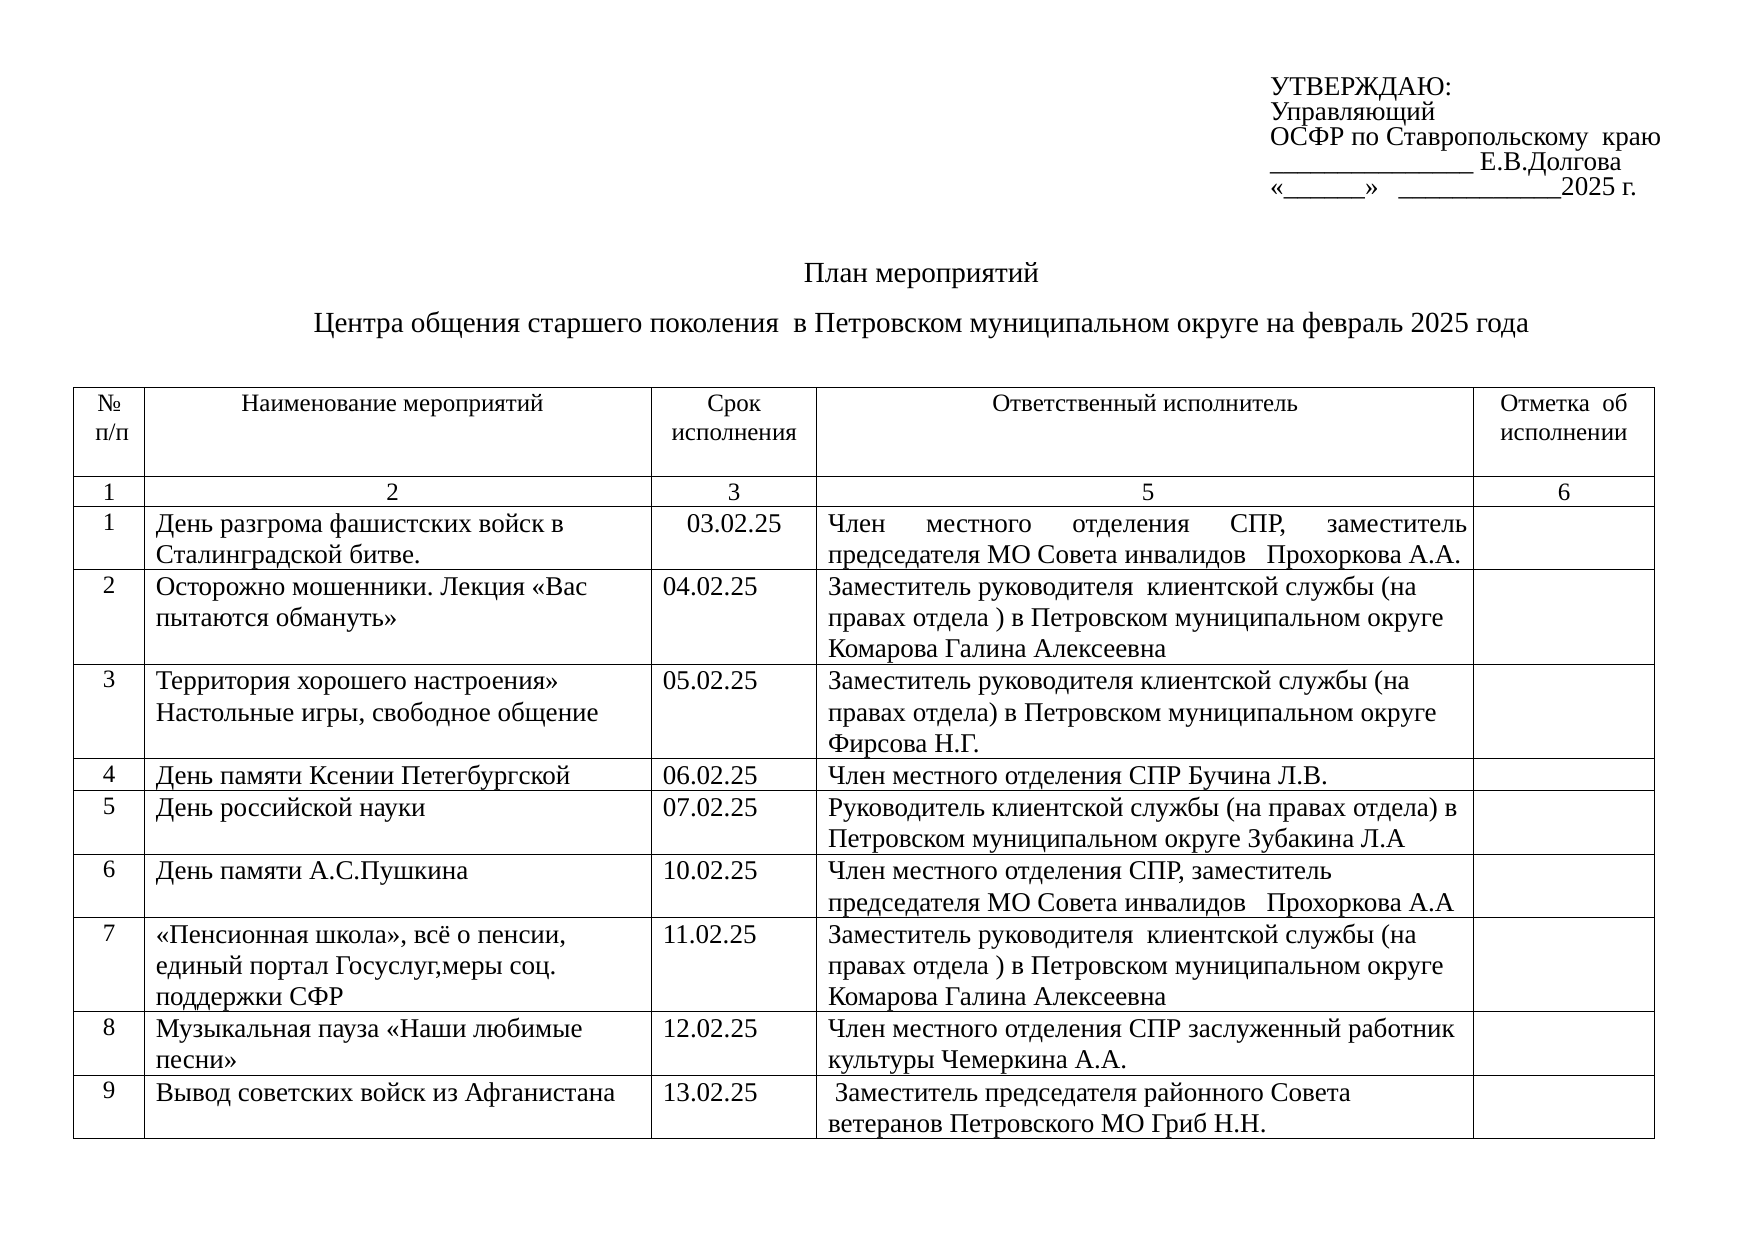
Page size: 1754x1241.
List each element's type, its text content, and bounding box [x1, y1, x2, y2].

table_cell 3 [652, 477, 816, 506]
table_cell Член местного отделения СПР, заместитель председателя МО Совета инвалидов Прохоркова А.А [817, 855, 1473, 917]
table_cell 12.02.25 [652, 1012, 816, 1074]
table_cell 5 [817, 477, 1473, 506]
text «______» ____________2025 г. [1270, 175, 1665, 200]
table_header Наименование мероприятий [145, 388, 651, 476]
table_header Срок исполнения [652, 388, 816, 476]
table_cell [1474, 570, 1654, 663]
text _______________ Е.В.Долгова [1270, 150, 1665, 175]
table_cell 2 [145, 477, 651, 506]
table_cell [1474, 507, 1654, 569]
table_cell 1 [74, 507, 144, 569]
table_cell 8 [74, 1012, 144, 1074]
table_cell 05.02.25 [652, 665, 816, 758]
table_cell День российской науки [145, 791, 651, 853]
table_cell 06.02.25 [652, 759, 816, 790]
table_cell Музыкальная пауза «Наши любимые песни» [145, 1012, 651, 1074]
text ОСФР по Ставропольскому краю [1270, 125, 1665, 150]
table_header № п/п [74, 388, 144, 476]
table_cell 3 [74, 665, 144, 758]
table_header Отметка об исполнении [1474, 388, 1654, 476]
table_cell [1474, 759, 1654, 790]
table_cell [1474, 918, 1654, 1011]
table_cell Заместитель руководителя клиентской службы (на правах отдела ) в Петровском муниципальном округе Комарова Галина Алексеевна [817, 570, 1473, 663]
table_cell 04.02.25 [652, 570, 816, 663]
table_cell [1474, 855, 1654, 917]
table_cell Вывод советских войск из Афганистана [145, 1076, 651, 1138]
text План мероприятий [177, 262, 1665, 287]
text УТВЕРЖДАЮ: [1270, 75, 1665, 100]
table_cell 9 [74, 1076, 144, 1138]
table_cell 07.02.25 [652, 791, 816, 853]
text Центра общения старшего поколения в Петровском муниципальном округе на февраль 2025 года [177, 312, 1310, 337]
table_cell Заместитель председателя районного Совета ветеранов Петровского МО Гриб Н.Н. [817, 1076, 1473, 1138]
text Центра общения старшего поколения в Петровском муниципальном округе на февраль 2025 года [1313, 312, 1665, 337]
table_cell Заместитель руководителя клиентской службы (на правах отдела ) в Петровском муниципальном округе Комарова Галина Алексеевна [817, 918, 1473, 1011]
table_cell «Пенсионная школа», всё о пенсии, единый портал Госуслуг,меры соц. поддержки СФР [145, 918, 651, 1011]
table_cell Осторожно мошенники. Лекция «Вас пытаются обмануть» [145, 570, 651, 663]
table_cell День разгрома фашистских войск в Сталинградской битве. [145, 507, 651, 569]
table_cell 6 [74, 855, 144, 917]
table_cell 03.02.25 [652, 507, 816, 569]
table_cell 5 [74, 791, 144, 853]
table_cell Территория хорошего настроения» Настольные игры, свободное общение [145, 665, 651, 758]
text Управляющий [1270, 100, 1665, 125]
table_cell Член местного отделения СПР заслуженный работник культуры Чемеркина А.А. [817, 1012, 1473, 1074]
table_cell [1474, 1012, 1654, 1074]
table_cell [1474, 665, 1654, 758]
table_cell 11.02.25 [652, 918, 816, 1011]
table_cell 7 [74, 918, 144, 1011]
table_cell 6 [1474, 477, 1654, 506]
table_cell 1 [74, 477, 144, 506]
table_cell 10.02.25 [652, 855, 816, 917]
table_cell Заместитель руководителя клиентской службы (на правах отдела) в Петровском муниципальном округе Фирсова Н.Г. [817, 665, 1473, 758]
table_cell [1474, 791, 1654, 853]
table_cell 4 [74, 759, 144, 790]
table_cell Член местного отделения СПР Бучина Л.В. [817, 759, 1473, 790]
table_cell [1474, 1076, 1654, 1138]
table_cell 2 [74, 570, 144, 663]
table_header Ответственный исполнитель [817, 388, 1473, 476]
table_cell 13.02.25 [652, 1076, 816, 1138]
table_cell Член местного отделения СПР, заместитель председателя МО Совета инвалидов Прохоркова А.А. [817, 507, 1473, 569]
table_cell День памяти Ксении Петегбургской [145, 759, 651, 790]
table_cell День памяти А.С.Пушкина [145, 855, 651, 917]
table_cell Руководитель клиентской службы (на правах отдела) в Петровском муниципальном округе Зубакина Л.А [817, 791, 1473, 853]
